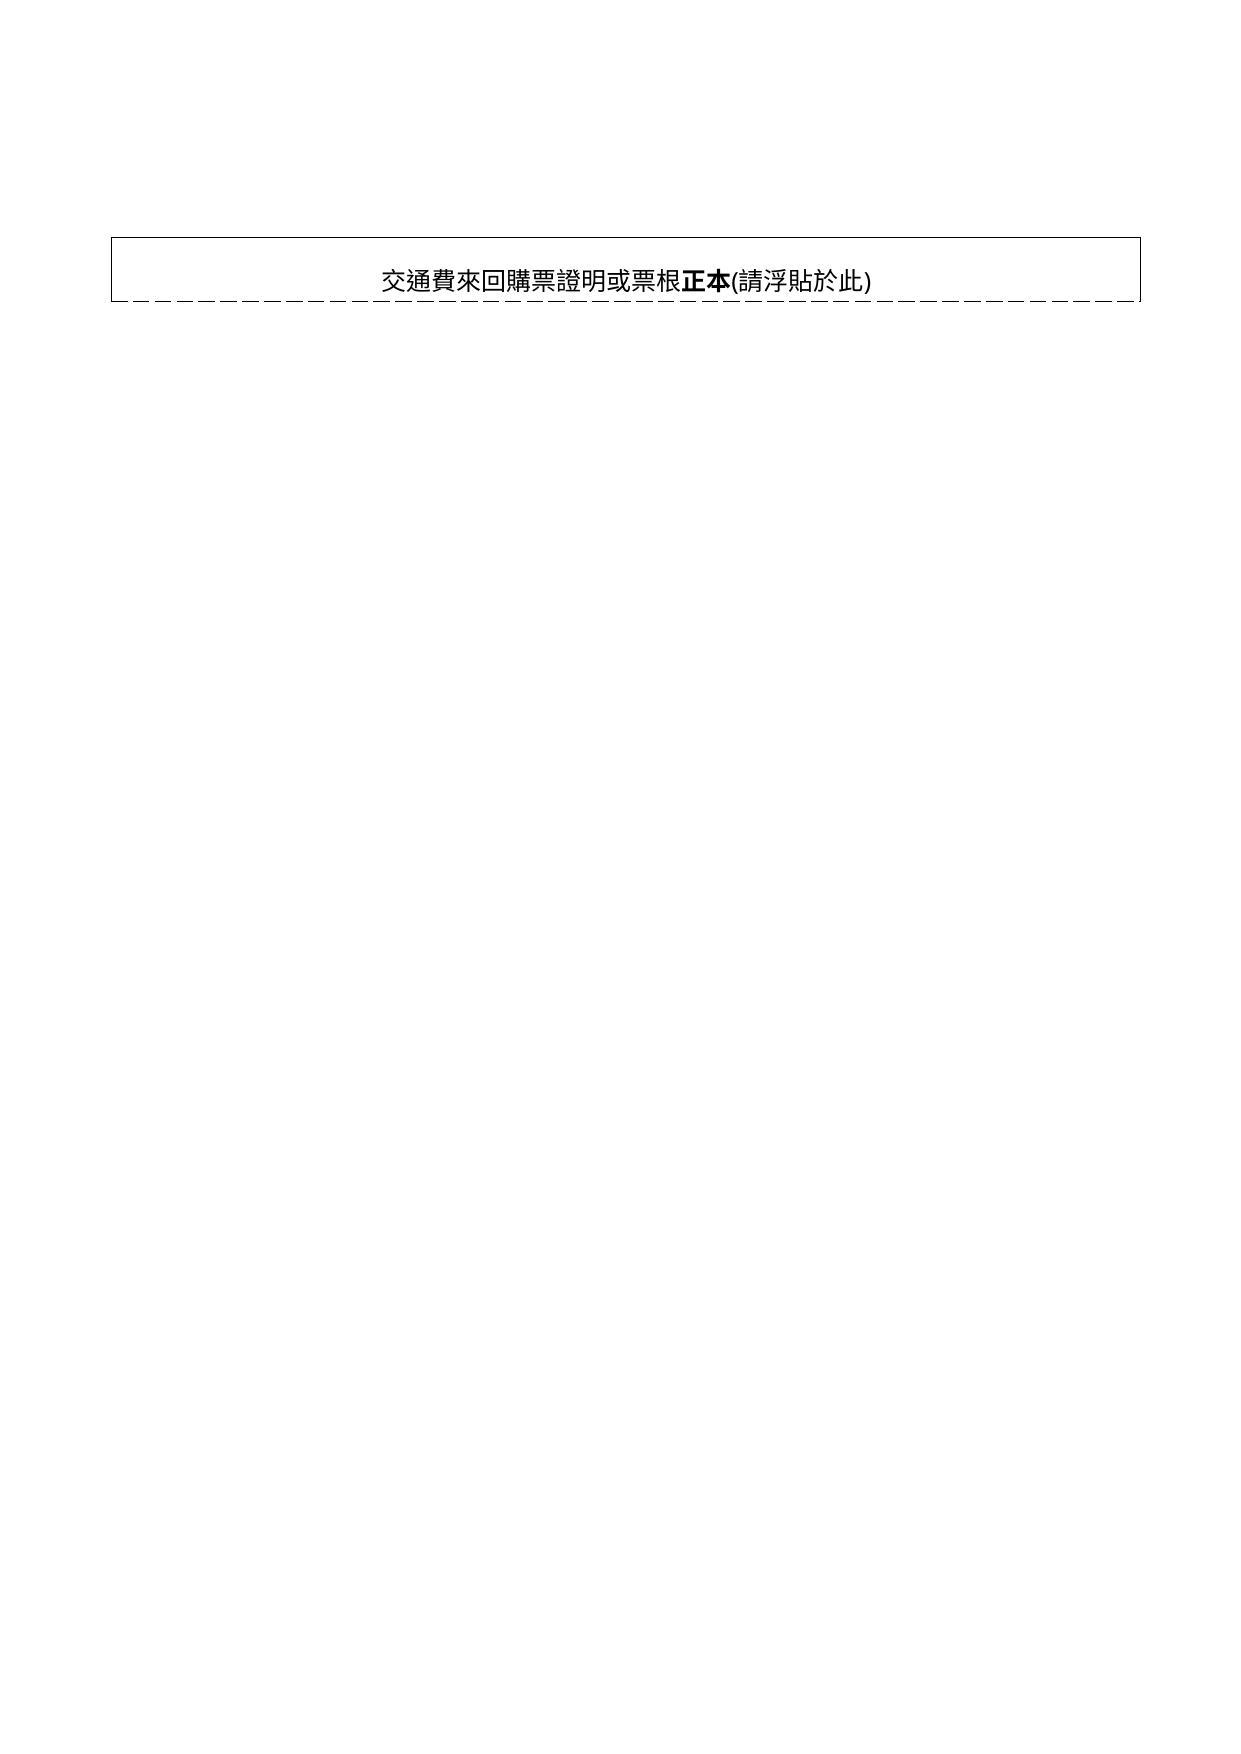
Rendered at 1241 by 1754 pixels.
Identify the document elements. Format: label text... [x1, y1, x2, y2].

table_header 交通費來回購票證明或票根正本(請浮貼於此) [112, 238, 1140, 301]
